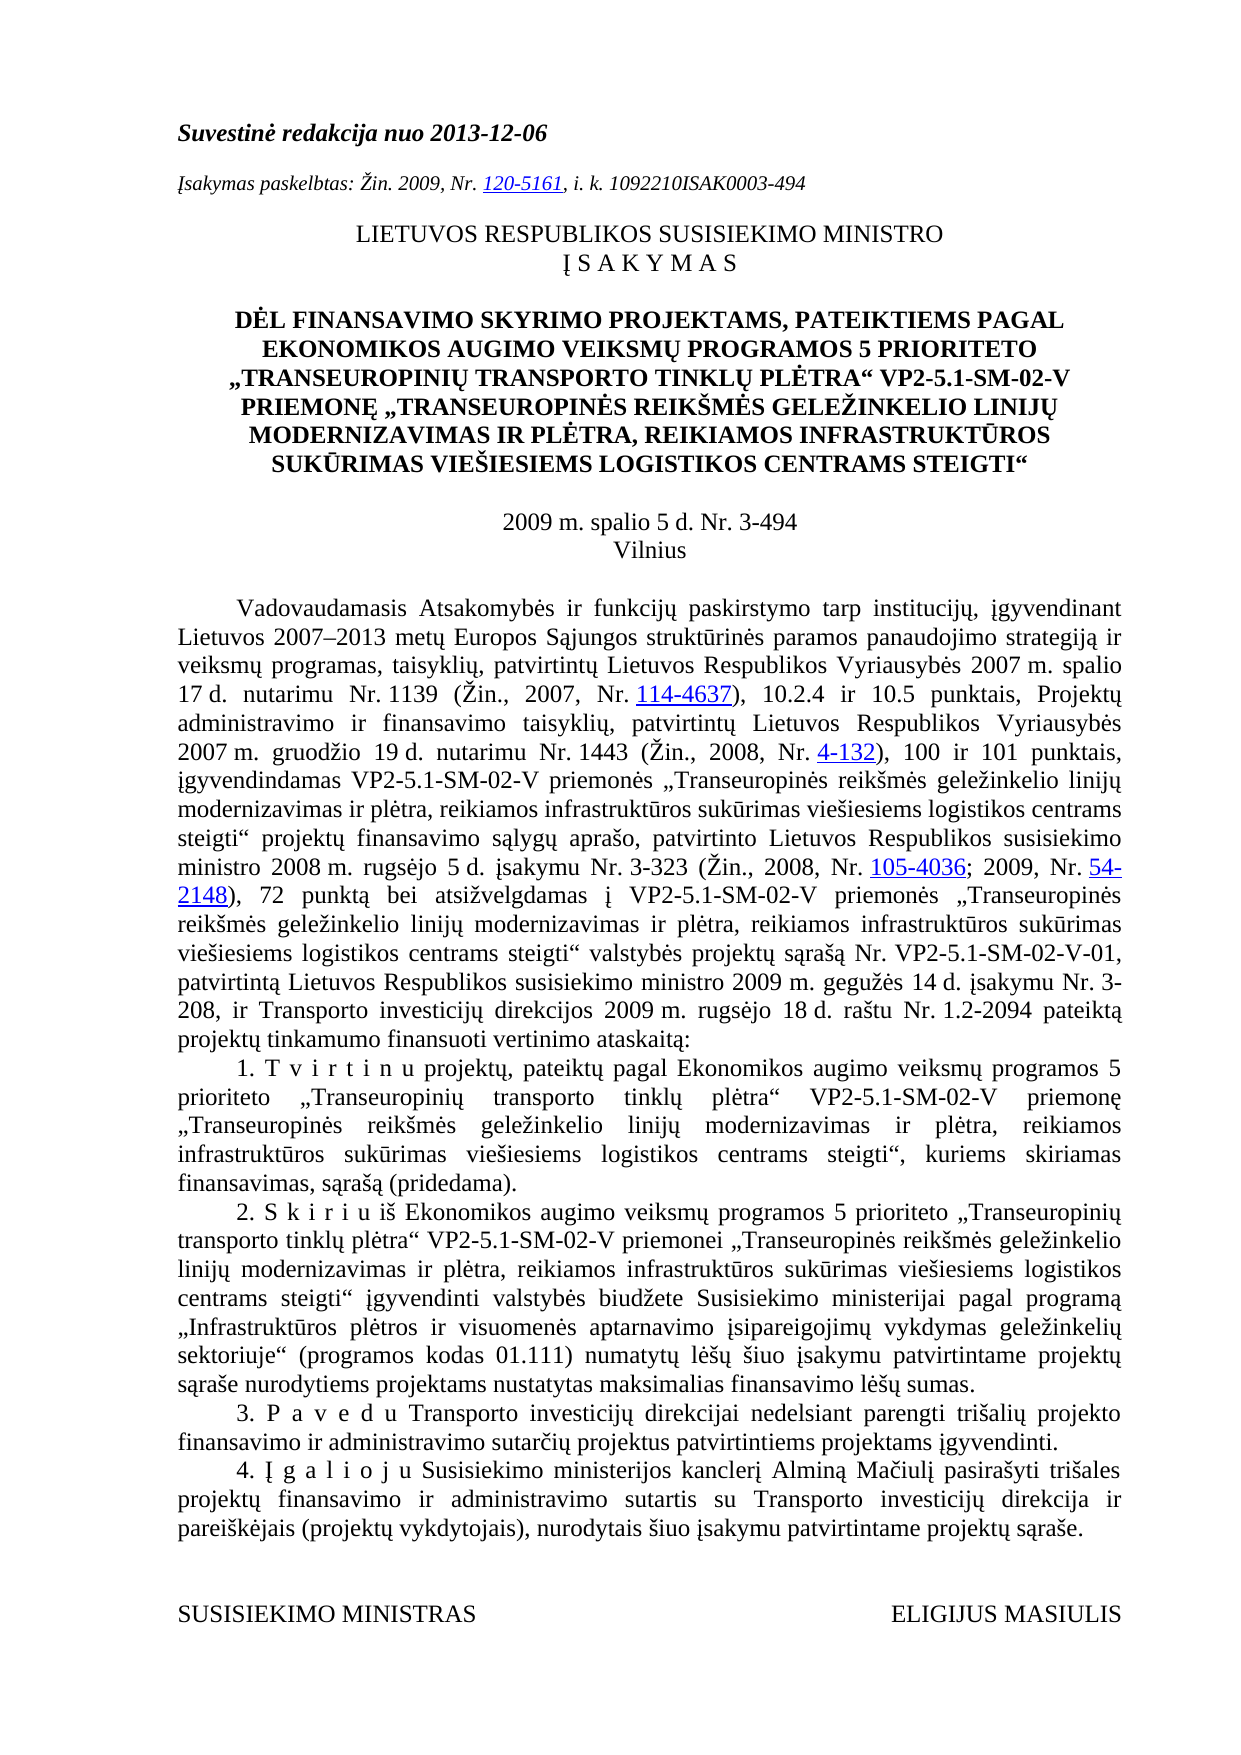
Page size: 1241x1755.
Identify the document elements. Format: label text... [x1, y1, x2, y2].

text Suvestinė redakcija nuo 2013-12-06 [177, 118, 1122, 147]
text DĖL FINANSAVIMO SKYRIMO PROJEKTAMS, PATEIKTIEMS PAGAL EKONOMIKOS AUGIMO VEIKSMŲ PROGRAMOS 5 PRIORITETO „TRANSEUROPINIŲ TRANSPORTO TINKLŲ PLĖTRA“ VP2-5.1-SM-02-V PRIEMONĘ „TRANSEUROPINĖS REIKŠMĖS GELEŽINKELIO LINIJŲ MODERNIZAVIMAS IR PLĖTRA, REIKIAMOS INFRASTRUKTŪROS SUKŪRIMAS VIEŠIESIEMS LOGISTIKOS CENTRAMS STEIGTI“ [177, 305, 1122, 478]
text 1. T v i r t i n u projektų, pateiktų pagal Ekonomikos augimo veiksmų programos 5 prioriteto „Transeuropinių transporto tinklų plėtra“ VP2-5.1-SM-02-V priemonę „Transeuropinės reikšmės geležinkelio linijų modernizavimas ir plėtra, reikiamos infrastruktūros sukūrimas viešiesiems logistikos centrams steigti“, kuriems skiriamas finansavimas, sąrašą (pridedama). [177, 1053, 1122, 1197]
text 4. Į g a l i o j u Susisiekimo ministerijos kanclerį Alminą Mačiulį pasirašyti trišales projektų finansavimo ir administravimo sutartis su Transporto investicijų direkcija ir pareiškėjais (projektų vykdytojais), nurodytais šiuo įsakymu patvirtintame projektų sąraše. [177, 1455, 1122, 1542]
text Į S A K Y M A S [177, 248, 1122, 277]
text 3. P a v e d u Transporto investicijų direkcijai nedelsiant parengti trišalių projekto finansavimo ir administravimo sutarčių projektus patvirtintiems projektams įgyvendinti. [177, 1398, 1122, 1455]
text Vadovaudamasis Atsakomybės ir funkcijų paskirstymo tarp institucijų, įgyvendinant Lietuvos 2007–2013 metų Europos Sąjungos struktūrinės paramos panaudojimo strategiją ir veiksmų programas, taisyklių, patvirtintų Lietuvos Respublikos Vyriausybės 2007 m. spalio 17 d. nutarimu Nr. 1139 (Žin., 2007, Nr. 114-4637), 10.2.4 ir 10.5 punktais, Projektų administravimo ir finansavimo taisyklių, patvirtintų Lietuvos Respublikos Vyriausybės 2007 m. gruodžio 19 d. nutarimu Nr. 1443 (Žin., 2008, Nr. 4-132), 100 ir 101 punktais, įgyvendindamas VP2-5.1-SM-02-V priemonės „Transeuropinės reikšmės geležinkelio linijų modernizavimas ir plėtra, reikiamos infrastruktūros sukūrimas viešiesiems logistikos centrams steigti“ projektų finansavimo sąlygų aprašo, patvirtinto Lietuvos Respublikos susisiekimo ministro 2008 m. rugsėjo 5 d. įsakymu Nr. 3-323 (Žin., 2008, Nr. 105-4036; 2009, Nr. 54-2148), 72 punktą bei atsižvelgdamas į VP2-5.1-SM-02-V priemonės „Transeuropinės reikšmės geležinkelio linijų modernizavimas ir plėtra, reikiamos infrastruktūros sukūrimas viešiesiems logistikos centrams steigti“ valstybės projektų sąrašą Nr. VP2-5.1-SM-02-V-01, patvirtintą Lietuvos Respublikos susisiekimo ministro 2009 m. gegužės 14 d. įsakymu Nr. 3-208, ir Transporto investicijų direkcijos 2009 m. rugsėjo 18 d. raštu Nr. 1.2-2094 pateiktą projektų tinkamumo finansuoti vertinimo ataskaitą: [177, 593, 1122, 1053]
text 2009 m. spalio 5 d. Nr. 3-494 [177, 507, 1122, 535]
text LIETUVOS RESPUBLIKOS SUSISIEKIMO MINISTRO [177, 219, 1122, 248]
text 2. S k i r i u iš Ekonomikos augimo veiksmų programos 5 prioriteto „Transeuropinių transporto tinklų plėtra“ VP2-5.1-SM-02-V priemonei „Transeuropinės reikšmės geležinkelio linijų modernizavimas ir plėtra, reikiamos infrastruktūros sukūrimas viešiesiems logistikos centrams steigti“ įgyvendinti valstybės biudžete Susisiekimo ministerijai pagal programą „Infrastruktūros plėtros ir visuomenės aptarnavimo įsipareigojimų vykdymas geležinkelių sektoriuje“ (programos kodas 01.111) numatytų lėšų šiuo įsakymu patvirtintame projektų sąraše nurodytiems projektams nustatytas maksimalias finansavimo lėšų sumas. [177, 1197, 1122, 1398]
text Vilnius [177, 535, 1122, 564]
text Įsakymas paskelbtas: Žin. 2009, Nr. 120-5161, i. k. 1092210ISAK0003-494 [177, 171, 1122, 195]
text Susisiekimo ministras Eligijus Masiulis [177, 1599, 1122, 1628]
